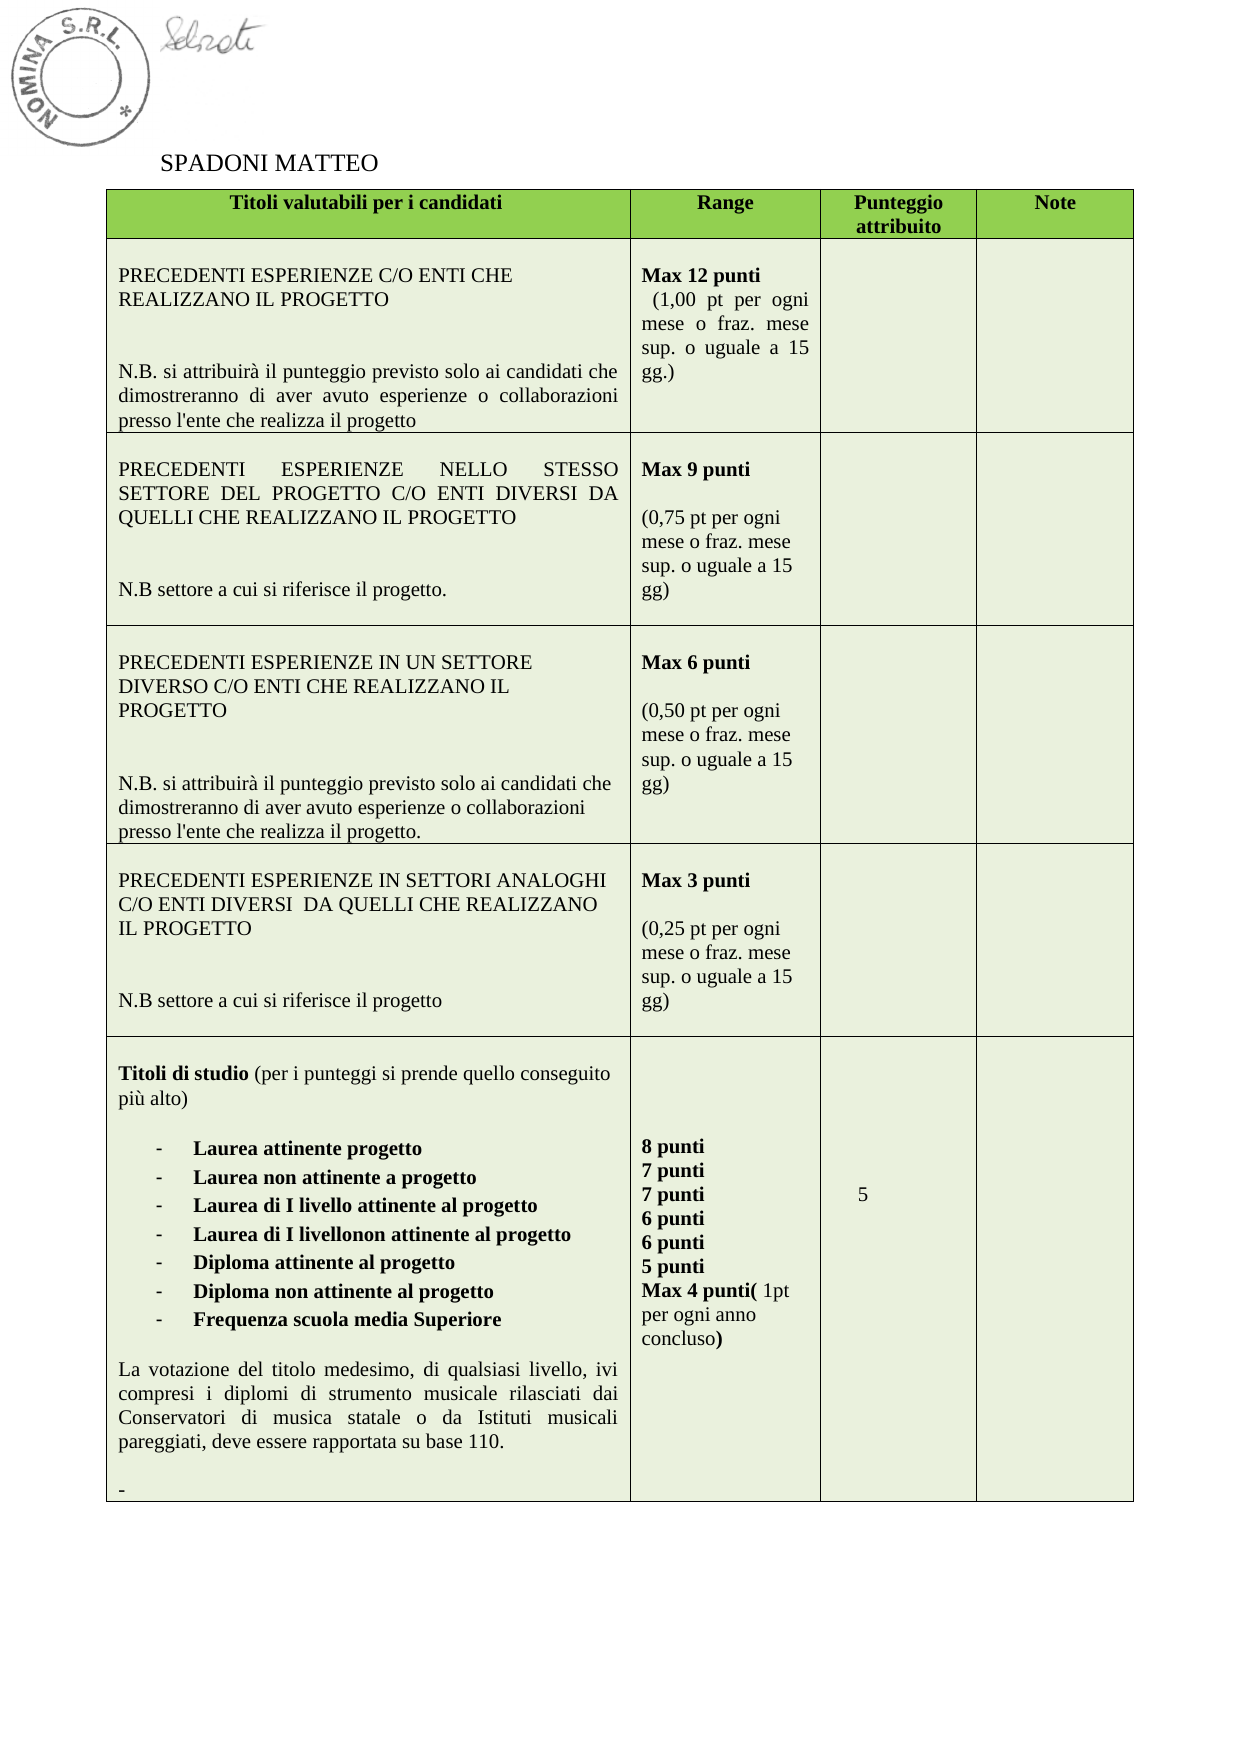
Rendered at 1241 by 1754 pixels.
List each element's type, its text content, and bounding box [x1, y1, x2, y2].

table_cell [977, 239, 1133, 432]
table_cell [821, 433, 976, 625]
table_cell PRECEDENTI ESPERIENZE C/O ENTI CHE REALIZZANO IL PROGETTO N.B. si attribuirà il punteggio previsto solo ai candidati che dimostreranno di aver avuto esperienze o collaborazioni presso l'ente che realizza il progetto [107, 239, 630, 432]
table_cell [977, 844, 1133, 1036]
table_cell PRECEDENTI ESPERIENZE IN UN SETTORE DIVERSO C/O ENTI CHE REALIZZANO IL PROGETTO N.B. si attribuirà il punteggio previsto solo ai candidati che dimostreranno di aver avuto esperienze o collaborazioni presso l'ente che realizza il progetto. [107, 626, 630, 843]
table_cell Max 3 punti (0,25 pt per ogni mese o fraz. mese sup. o uguale a 15 gg) [631, 844, 820, 1036]
table_header Note [977, 190, 1133, 238]
table_cell [821, 239, 976, 432]
table_cell 8 punti 7 punti 7 punti 6 punti 6 punti 5 punti Max 4 punti( 1pt per ogni anno concluso) [631, 1037, 820, 1501]
table_cell PRECEDENTI ESPERIENZE IN SETTORI ANALOGHI C/O ENTI DIVERSI DA QUELLI CHE REALIZZANO IL PROGETTO N.B settore a cui si riferisce il progetto [107, 844, 630, 1036]
table_cell [977, 433, 1133, 625]
table_cell [821, 844, 976, 1036]
text SPADONI MATTEO [118, 148, 1122, 176]
table_cell Max 12 punti (1,00 pt per ogni mese o fraz. mese sup. o uguale a 15 gg.) [631, 239, 820, 432]
table_header Titoli valutabili per i candidati [107, 190, 630, 238]
table_cell Max 6 punti (0,50 pt per ogni mese o fraz. mese sup. o uguale a 15 gg) [631, 626, 820, 843]
table_header Punteggio attribuito [821, 190, 976, 238]
table_cell 5 [821, 1037, 976, 1501]
table_cell [977, 1037, 1133, 1501]
table_cell PRECEDENTI ESPERIENZE NELLO STESSO SETTORE DEL PROGETTO C/O ENTI DIVERSI DA QUELLI CHE REALIZZANO IL PROGETTO N.B settore a cui si riferisce il progetto. [107, 433, 630, 625]
table_cell Titoli di studio (per i punteggi si prende quello conseguito più alto) Laurea attinente progetto Laurea non attinente a progetto Laurea di I livello attinente al progetto Laurea di I livellonon attinente al progetto Diploma attinente al progetto Diploma non attinente al progetto Frequenza scuola media Superiore La votazione del titolo medesimo, di qualsiasi livello, ivi compresi i diplomi di strumento musicale rilasciati dai Conservatori di musica statale o da Istituti musicali pareggiati, deve essere rapportata su base 110. [107, 1037, 630, 1501]
table_cell [977, 626, 1133, 843]
table_header Range [631, 190, 820, 238]
table_cell [821, 626, 976, 843]
table_cell Max 9 punti (0,75 pt per ogni mese o fraz. mese sup. o uguale a 15 gg) [631, 433, 820, 625]
